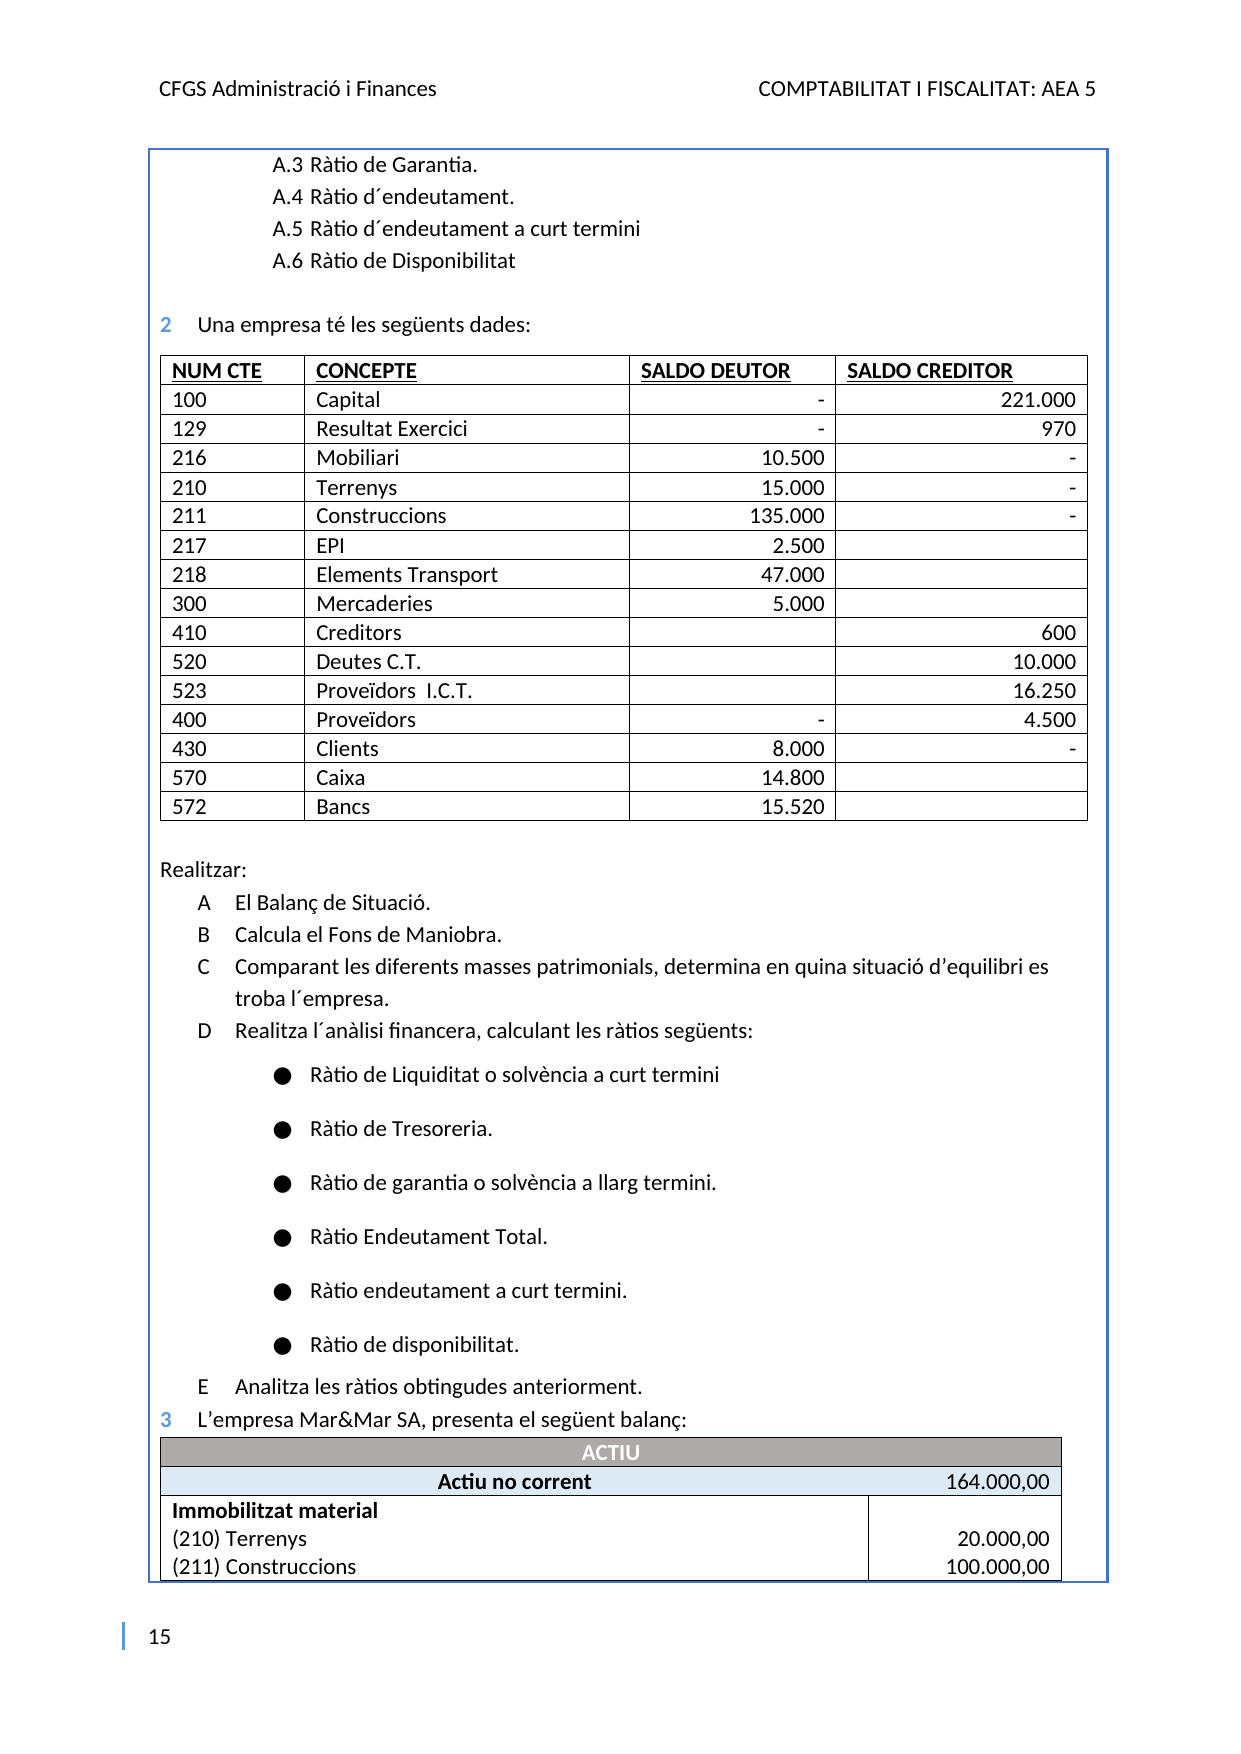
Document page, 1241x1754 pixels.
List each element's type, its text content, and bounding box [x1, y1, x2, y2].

table_header SALDO DEUTOR [630, 356, 835, 384]
table_header NUM CTE [161, 356, 304, 384]
table_cell 4.500 [836, 705, 1087, 733]
table_cell 5.000 [630, 589, 835, 617]
table_cell Immobilitzat material (210) Terrenys (211) Construccions [161, 1496, 868, 1580]
table_cell 520 [161, 647, 304, 675]
table_cell 15.520 [630, 792, 835, 820]
table_cell Elements Transport [305, 560, 629, 588]
table_cell Construccions [305, 502, 629, 530]
table_header CONCEPTE [305, 356, 629, 384]
table_cell [836, 792, 1087, 820]
table_cell - [630, 385, 835, 413]
table_cell 210 [161, 473, 304, 501]
table_cell 2.500 [630, 531, 835, 559]
table_cell Proveïdors I.C.T. [305, 676, 629, 704]
table_cell [630, 647, 835, 675]
table_cell [836, 560, 1087, 588]
table_cell 135.000 [630, 502, 835, 530]
table_cell [630, 618, 835, 646]
table_cell 216 [161, 444, 304, 472]
table_cell Proveïdors [305, 705, 629, 733]
table_cell 100 [161, 385, 304, 413]
table_cell 8.000 [630, 734, 835, 762]
table_cell - [836, 734, 1087, 762]
table_cell 15.000 [630, 473, 835, 501]
table_cell Resultat Exercici [305, 415, 629, 442]
table_cell - [836, 473, 1087, 501]
table_cell - [630, 705, 835, 733]
table_header SALDO CREDITOR [836, 356, 1087, 384]
table_cell 20.000,00 100.000,00 [869, 1496, 1061, 1580]
table_cell Creditors [305, 618, 629, 646]
table_cell 14.800 [630, 763, 835, 791]
table_cell 400 [161, 705, 304, 733]
table_cell Bancs [305, 792, 629, 820]
table_cell - [630, 415, 835, 442]
table_cell Mobiliari [305, 444, 629, 472]
table_cell 970 [836, 415, 1087, 442]
table_cell 523 [161, 676, 304, 704]
table_cell 211 [161, 502, 304, 530]
table_cell [836, 589, 1087, 617]
table_cell Clients [305, 734, 629, 762]
table_cell [836, 531, 1087, 559]
table_cell 410 [161, 618, 304, 646]
table_cell 218 [161, 560, 304, 588]
table_cell 164.000,00 [869, 1467, 1061, 1495]
table_header ACTIU [161, 1438, 1061, 1466]
table_cell 300 [161, 589, 304, 617]
table_header TASCA 4 Una empresa presenta el següent Balanç de Situació: Classificar el Balanç. Calcula les següents ràtios: Ràtio de Fons de Maniobra. Ràtio de l´Actiu no Corrent. Ràtio de l´Actiu Corrent Ràtio d´independència Financera Ràtio del Grau de dependència Financera. Calcula i comenta breument cada una de les ràtios següents: Ràtio de Tresoreria. Ràtio de Solvència Curt Termini Ràtio de Garantia. Ràtio d´endeutament. Ràtio d´endeutament a curt termini Ràtio de Disponibilitat Una empresa té les següents dades: Realitzar: El Balanç de Situació. Calcula el Fons de Maniobra. Comparant les diferents masses patrimonials, determina en quina situació d’equilibri es troba l´empresa. Realitza l´anàlisi financera, calculant les ràtios següents: Ràtio de Liquiditat o solvència a curt termini Ràtio de Tresoreria. Ràtio de garantia o solvència a llarg termini. Ràtio Endeutament Total. Ràtio endeutament a curt termini. Ràtio de disponibilitat. Analitza les ràtios obtingudes anteriorment. L’empresa Mar&Mar SA, presenta el següent balanç: Calcula el Fons de maniobra i representa gràficament la composició del Balanç de Situació Calcula les següents ràtios: Ràtio d’actiu no corrent. Ràtio d’actiu corrent. Ràtio grau d’independència financera. Ràtio grau de dependència financera. Calcula les següents ràtios i analitza cada una d’elles: Ràtio de fons de maniobra. Ràtio de disponibilitat o liquiditat immediata. Ràtio de tresoreria. Ràtio de liquiditat o solvència a curt termini. Ràtio de garantia, distància de la fallida o solvència a llarg termini. Ràtio d'endeutament. Si una empresa es troba en una situació de desequilibri financer a c/t quins problemes pot tenir? Com pot haver arribat l’empresa a aquesta situació? Què pot fer per millorar aquesta situació? Quina és la finalitat d’un concurs de creditors? [150, 150, 1106, 1581]
table_cell 572 [161, 792, 304, 820]
table_cell 129 [161, 415, 304, 442]
table_cell EPI [305, 531, 629, 559]
table_cell 47.000 [630, 560, 835, 588]
table_cell 10.000 [836, 647, 1087, 675]
table_cell - [836, 502, 1087, 530]
table_cell Capital [305, 385, 629, 413]
table_cell 430 [161, 734, 304, 762]
table_cell 16.250 [836, 676, 1087, 704]
table_cell Actiu no corrent [161, 1467, 869, 1495]
table_cell - [836, 444, 1087, 472]
table_cell Caixa [305, 763, 629, 791]
table_cell 217 [161, 531, 304, 559]
table_cell [836, 763, 1087, 791]
table_cell Terrenys [305, 473, 629, 501]
table_cell Deutes C.T. [305, 647, 629, 675]
table_cell [630, 676, 835, 704]
table_cell 10.500 [630, 444, 835, 472]
table_cell 221.000 [836, 385, 1087, 413]
table_cell Mercaderies [305, 589, 629, 617]
table_cell 570 [161, 763, 304, 791]
table_cell 600 [836, 618, 1087, 646]
